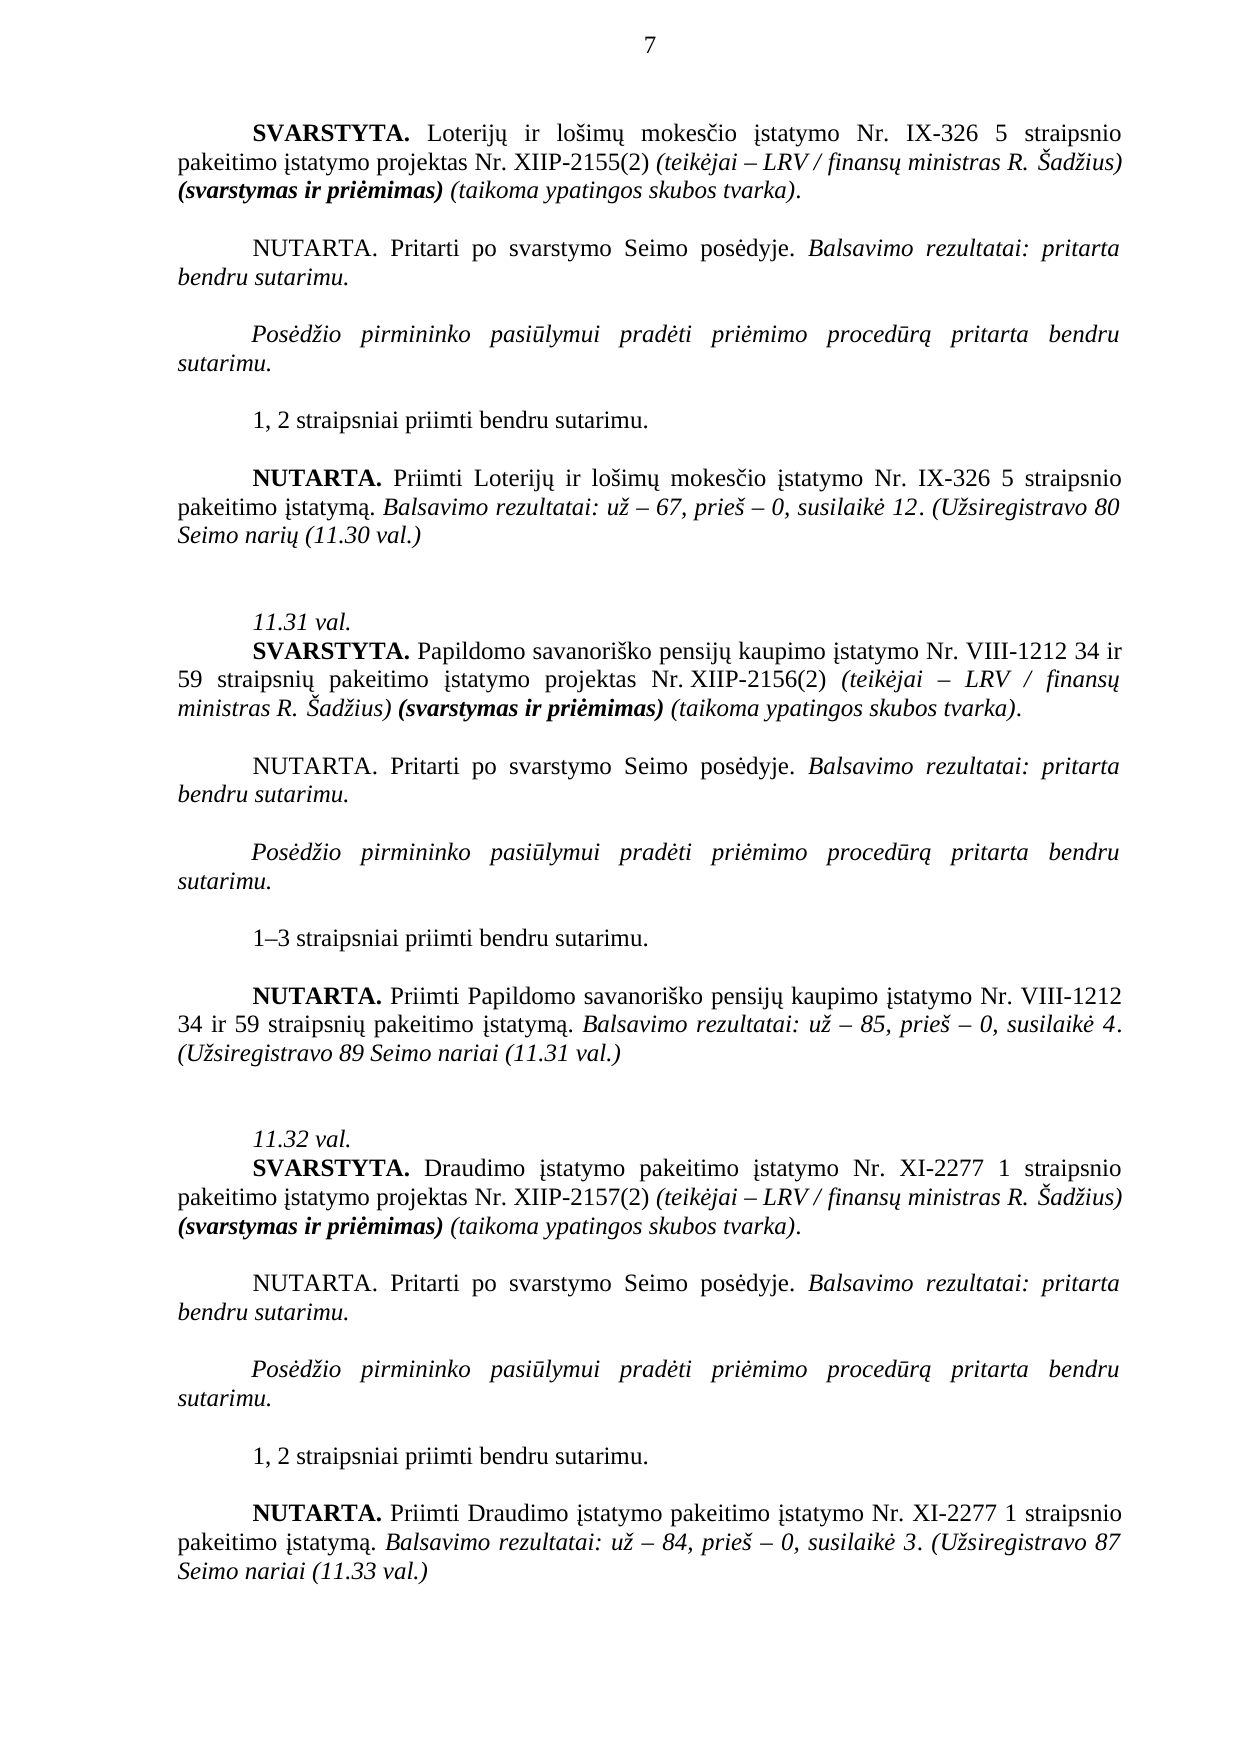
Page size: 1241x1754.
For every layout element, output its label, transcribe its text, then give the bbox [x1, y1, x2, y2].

text 1–3 straipsniai priimti bendru sutarimu. [177, 923, 1122, 952]
text Posėdžio pirmininko pasiūlymui pradėti priėmimo procedūrą pritarta bendru sutarimu. [177, 1354, 1122, 1412]
text NUTARTA. Pritarti po svarstymo Seimo posėdyje. Balsavimo rezultatai: pritarta bendru sutarimu. [177, 1268, 1122, 1326]
text Posėdžio pirmininko pasiūlymui pradėti priėmimo procedūrą pritarta bendru sutarimu. [177, 319, 1122, 377]
text NUTARTA. Pritarti po svarstymo Seimo posėdyje. Balsavimo rezultatai: pritarta bendru sutarimu. [177, 751, 1122, 808]
text Posėdžio pirmininko pasiūlymui pradėti priėmimo procedūrą pritarta bendru sutarimu. [177, 837, 1122, 894]
text NUTARTA. Priimti Draudimo įstatymo pakeitimo įstatymo Nr. XI-2277 1 straipsnio pakeitimo įstatymą. Balsavimo rezultatai: už – 84, prieš – 0, susilaikė 3. (Užsiregistravo 87 Seimo nariai (11.33 val.) [177, 1498, 1122, 1584]
text 11.32 val. [177, 1124, 1122, 1153]
text SVARSTYTA. Draudimo įstatymo pakeitimo įstatymo Nr. XI-2277 1 straipsnio pakeitimo įstatymo projektas Nr. XIIP-2157(2) (teikėjai – LRV / finansų ministras R. Šadžius) (svarstymas ir priėmimas) (taikoma ypatingos skubos tvarka). [177, 1153, 1122, 1239]
text NUTARTA. Priimti Loterijų ir lošimų mokesčio įstatymo Nr. IX-326 5 straipsnio pakeitimo įstatymą. Balsavimo rezultatai: už – 67, prieš – 0, susilaikė 12. (Užsiregistravo 80 Seimo narių (11.30 val.) [177, 463, 1122, 549]
text SVARSTYTA. Papildomo savanoriško pensijų kaupimo įstatymo Nr. VIII-1212 34 ir 59 straipsnių pakeitimo įstatymo projektas Nr. XIIP-2156(2) (teikėjai – LRV / finansų ministras R. Šadžius) (svarstymas ir priėmimas) (taikoma ypatingos skubos tvarka). [177, 636, 1122, 722]
text 1, 2 straipsniai priimti bendru sutarimu. [177, 1441, 1122, 1469]
text 11.31 val. [177, 607, 1122, 636]
text 1, 2 straipsniai priimti bendru sutarimu. [177, 406, 1122, 434]
text SVARSTYTA. Loterijų ir lošimų mokesčio įstatymo Nr. IX-326 5 straipsnio pakeitimo įstatymo projektas Nr. XIIP-2155(2) (teikėjai – LRV / finansų ministras R. Šadžius) (svarstymas ir priėmimas) (taikoma ypatingos skubos tvarka). [177, 118, 1122, 204]
text NUTARTA. Priimti Papildomo savanoriško pensijų kaupimo įstatymo Nr. VIII-1212 34 ir 59 straipsnių pakeitimo įstatymą. Balsavimo rezultatai: už – 85, prieš – 0, susilaikė 4. (Užsiregistravo 89 Seimo nariai (11.31 val.) [177, 981, 1122, 1067]
text NUTARTA. Pritarti po svarstymo Seimo posėdyje. Balsavimo rezultatai: pritarta bendru sutarimu. [177, 233, 1122, 291]
